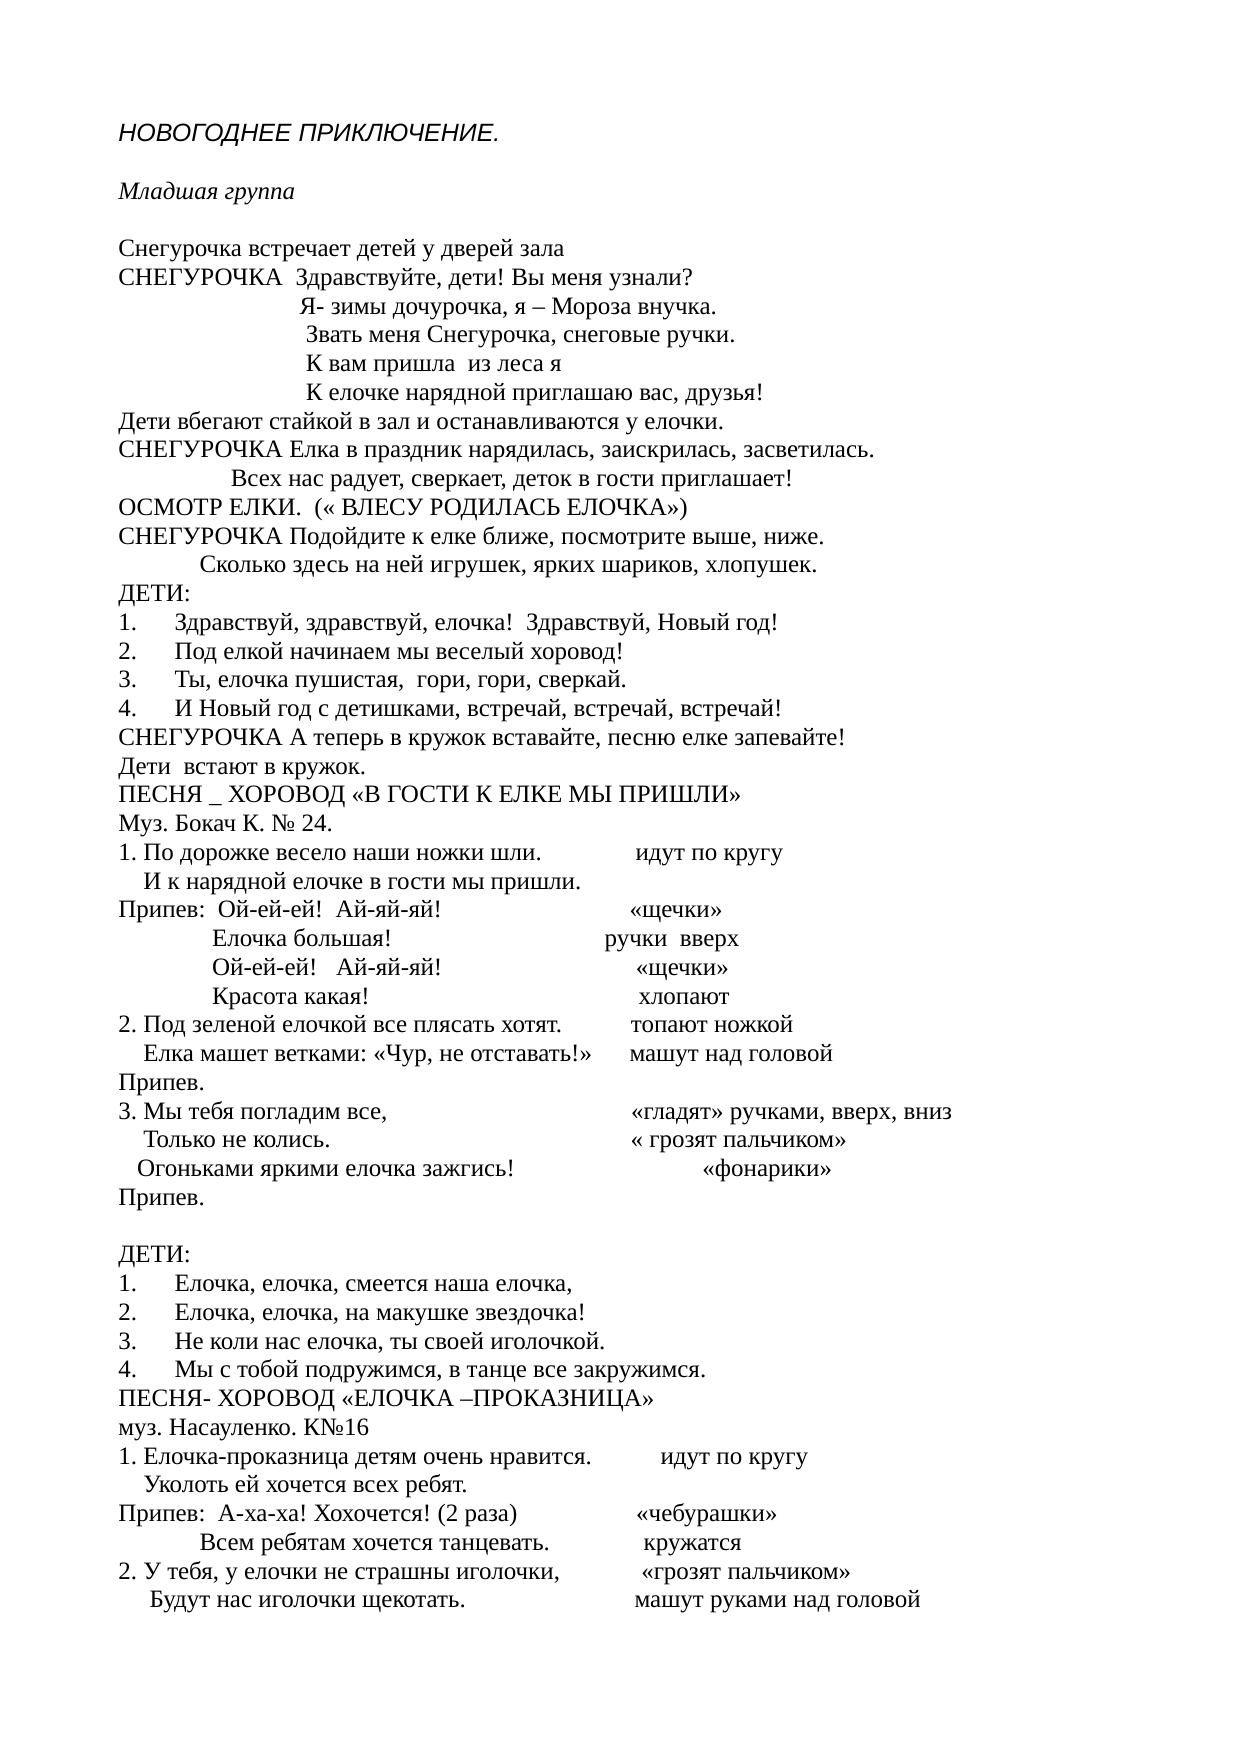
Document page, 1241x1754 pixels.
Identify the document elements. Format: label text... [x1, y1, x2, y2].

text 2. Под зеленой елочкой все плясать хотят. топают ножкой [118, 1009, 1122, 1038]
text Елочка большая! ручки вверх [118, 923, 1122, 952]
text 3. Мы тебя погладим все, «гладят» ручками, вверх, вниз [118, 1096, 1122, 1124]
text Всех нас радует, сверкает, деток в гости приглашает! [118, 463, 1122, 492]
text Будут нас иголочки щекотать. машут руками над головой [118, 1584, 1122, 1613]
text 4. Мы с тобой подружимся, в танце все закружимся. [118, 1354, 1122, 1383]
text СНЕГУРОЧКА А теперь в кружок вставайте, песню елке запевайте! [118, 722, 1122, 751]
text СНЕГУРОЧКА Здравствуйте, дети! Вы меня узнали? [118, 262, 1122, 291]
text ДЕТИ: [118, 1239, 1122, 1268]
text К елочке нарядной приглашаю вас, друзья! [118, 377, 1122, 406]
text 1. По дорожке весело наши ножки шли. идут по кругу [118, 837, 1122, 866]
text 2. У тебя, у елочки не страшны иголочки, «грозят пальчиком» [118, 1556, 1122, 1584]
text И к нарядной елочке в гости мы пришли. [118, 866, 1122, 894]
text Припев: Ой-ей-ей! Ай-яй-яй! «щечки» [118, 894, 1122, 923]
text 2. Под елкой начинаем мы веселый хоровод! [118, 636, 1122, 664]
text Только не колись. « грозят пальчиком» [118, 1124, 1122, 1153]
text Уколоть ей хочется всех ребят. [118, 1469, 1122, 1498]
text СНЕГУРОЧКА Подойдите к елке ближе, посмотрите выше, ниже. [118, 521, 1122, 549]
text Дети встают в кружок. [118, 751, 1122, 779]
text Припев. [118, 1182, 1122, 1211]
text Огоньками яркими елочка зажгись! «фонарики» [118, 1153, 1122, 1182]
text 3. Ты, елочка пушистая, гори, гори, сверкай. [118, 664, 1122, 693]
text Ой-ей-ей! Ай-яй-яй! «щечки» [118, 952, 1122, 981]
text Снегурочка встречает детей у дверей зала [118, 233, 1122, 262]
text Всем ребятам хочется танцевать. кружатся [118, 1527, 1122, 1556]
text 1. Здравствуй, здравствуй, елочка! Здравствуй, Новый год! [118, 607, 1122, 636]
text Припев: А-ха-ха! Хохочется! (2 раза) «чебурашки» [118, 1498, 1122, 1527]
text Сколько здесь на ней игрушек, ярких шариков, хлопушек. [118, 549, 1122, 578]
text К вам пришла из леса я [118, 348, 1122, 377]
text Елка машет ветками: «Чур, не отставать!» машут над головой [118, 1038, 1122, 1067]
text Муз. Бокач К. № 24. [118, 808, 1122, 837]
text СНЕГУРОЧКА Елка в праздник нарядилась, заискрилась, засветилась. [118, 434, 1122, 463]
text Припев. [118, 1067, 1122, 1096]
text Я- зимы дочурочка, я – Мороза внучка. [118, 291, 1122, 319]
text Младшая группа [118, 176, 1122, 204]
text Дети вбегают стайкой в зал и останавливаются у елочки. [118, 406, 1122, 434]
text муз. Насауленко. К№16 [118, 1412, 1122, 1441]
text ДЕТИ: [118, 578, 1122, 607]
text 3. Не коли нас елочка, ты своей иголочкой. [118, 1326, 1122, 1354]
text 4. И Новый год с детишками, встречай, встречай, встречай! [118, 693, 1122, 722]
text 2. Елочка, елочка, на макушке звездочка! [118, 1297, 1122, 1326]
text ОСМОТР ЕЛКИ. (« ВЛЕСУ РОДИЛАСЬ ЕЛОЧКА») [118, 492, 1122, 521]
text Звать меня Снегурочка, снеговые ручки. [118, 319, 1122, 348]
text 1. Елочка, елочка, смеется наша елочка, [118, 1268, 1122, 1297]
text ПЕСНЯ- ХОРОВОД «ЕЛОЧКА –ПРОКАЗНИЦА» [118, 1383, 1122, 1412]
text ПЕСНЯ _ ХОРОВОД «В ГОСТИ К ЕЛКЕ МЫ ПРИШЛИ» [118, 779, 1122, 808]
text 1. Елочка-проказница детям очень нравится. идут по кругу [118, 1441, 1122, 1469]
text Красота какая! хлопают [118, 981, 1122, 1009]
text НОВОГОДНЕЕ ПРИКЛЮЧЕНИЕ. [118, 118, 1122, 147]
